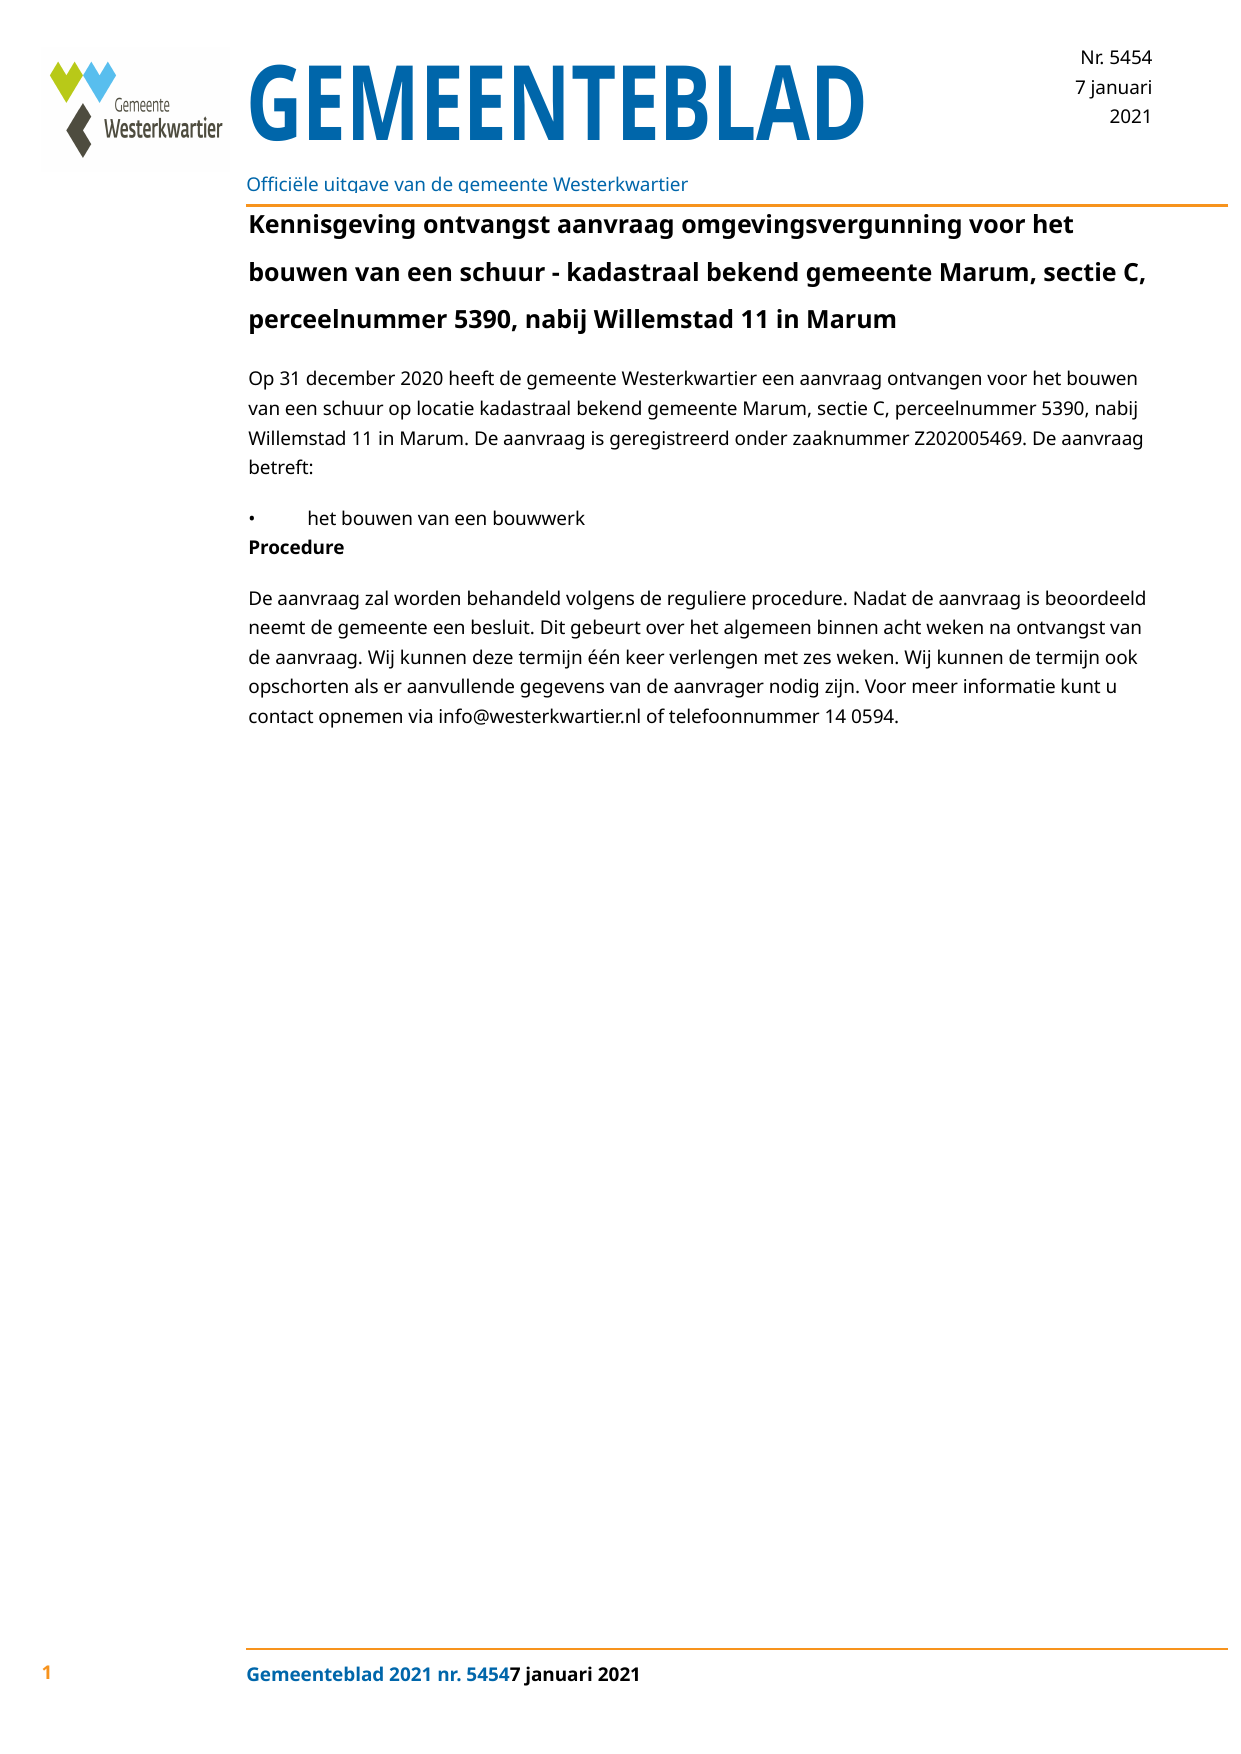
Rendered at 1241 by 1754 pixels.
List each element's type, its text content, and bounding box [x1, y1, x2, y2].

text Op 31 december 2020 heeft de gemeente Westerkwartier een aanvraag ontvangen voor het bouwen van een schuur op locatie kadastraal bekend gemeente Marum, sectie C, perceelnummer 5390, nabij Willemstad 11 in Marum. De aanvraag is geregistreerd onder zaaknummer Z202005469. De aanvraag betreft: [248, 366, 1152, 480]
picture [41, 47, 231, 172]
text Procedure [248, 534, 1152, 560]
list het bouwen van een bouwwerk [248, 505, 1152, 530]
text De aanvraag zal worden behandeld volgens de reguliere procedure. Nadat de aanvraag is beoordeeld neemt de gemeente een besluit. Dit gebeurt over het algemeen binnen acht weken na ontvangst van de aanvraag. Wij kunnen deze termijn één keer verlengen met zes weken. Wij kunnen de termijn ook opschorten als er aanvullende gegevens van de aanvrager nodig zijn. Voor meer informatie kunt u contact opnemen via info@westerkwartier.nl of telefoonnummer 14 0594. [248, 585, 1152, 729]
text Kennisgeving ontvangst aanvraag omgevingsvergunning voor het bouwen van een schuur - kadastraal bekend gemeente Marum, sectie C, perceelnummer 5390, nabij Willemstad 11 in Marum [248, 207, 1152, 336]
